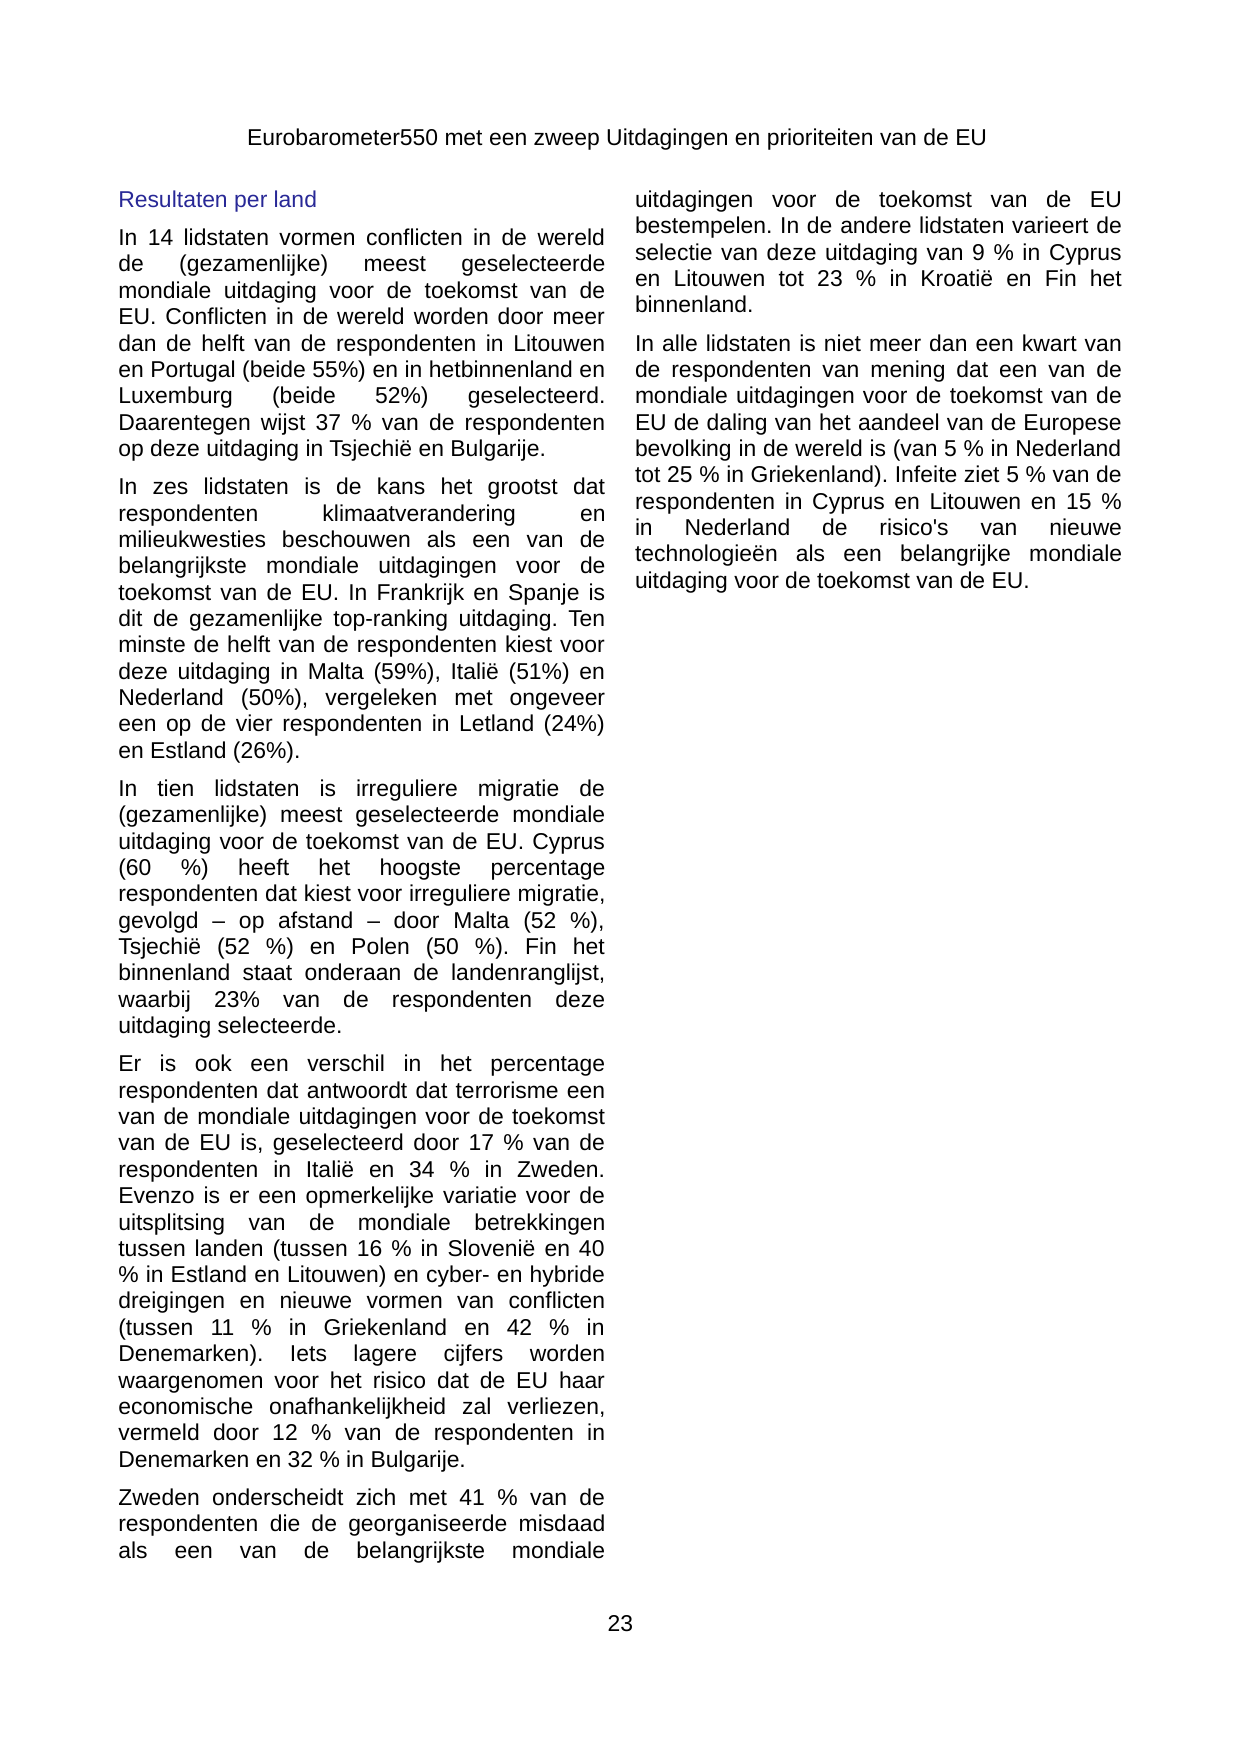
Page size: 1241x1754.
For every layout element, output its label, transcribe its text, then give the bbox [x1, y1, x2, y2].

text Resultaten per land [118, 186, 605, 212]
text In tien lidstaten is irreguliere migratie de (gezamenlijke) meest geselecteerde mondiale uitdaging voor de toekomst van de EU. Cyprus (60 %) heeft het hoogste percentage respondenten dat kiest voor irreguliere migratie, gevolgd – op afstand – door Malta (52 %), Tsjechië (52 %) en Polen (50 %). Fin het binnenland staat onderaan de landenranglijst, waarbij 23% van de respondenten deze uitdaging selecteerde. [118, 775, 605, 1038]
text In alle lidstaten is niet meer dan een kwart van de respondenten van mening dat een van de mondiale uitdagingen voor de toekomst van de EU de daling van het aandeel van de Europese bevolking in de wereld is (van 5 % in Nederland tot 25 % in Griekenland). Infeite ziet 5 % van de respondenten in Cyprus en Litouwen en 15 % in Nederland de risico's van nieuwe technologieën als een belangrijke mondiale uitdaging voor de toekomst van de EU. [635, 329, 1122, 593]
text In zes lidstaten is de kans het grootst dat respondenten klimaatverandering en milieukwesties beschouwen als een van de belangrijkste mondiale uitdagingen voor de toekomst van de EU. In Frankrijk en Spanje is dit de gezamenlijke top-ranking uitdaging. Ten minste de helft van de respondenten kiest voor deze uitdaging in Malta (59%), Italië (51%) en Nederland (50%), vergeleken met ongeveer een op de vier respondenten in Letland (24%) en Estland (26%). [118, 473, 605, 763]
text uitdagingen voor de toekomst van de EU bestempelen. In de andere lidstaten varieert de selectie van deze uitdaging van 9 % in Cyprus en Litouwen tot 23 % in Kroatië en Fin het binnenland. [635, 186, 1122, 318]
text Er is ook een verschil in het percentage respondenten dat antwoordt dat terrorisme een van de mondiale uitdagingen voor de toekomst van de EU is, geselecteerd door 17 % van de respondenten in Italië en 34 % in Zweden. Evenzo is er een opmerkelijke variatie voor de uitsplitsing van de mondiale betrekkingen tussen landen (tussen 16 % in Slovenië en 40 % in Estland en Litouwen) en cyber- en hybride dreigingen en nieuwe vormen van conflicten (tussen 11 % in Griekenland en 42 % in Denemarken). Iets lagere cijfers worden waargenomen voor het risico dat de EU haar economische onafhankelijkheid zal verliezen, vermeld door 12 % van de respondenten in Denemarken en 32 % in Bulgarije. [118, 1050, 605, 1472]
text In 14 lidstaten vormen conflicten in de wereld de (gezamenlijke) meest geselecteerde mondiale uitdaging voor de toekomst van de EU. Conflicten in de wereld worden door meer dan de helft van de respondenten in Litouwen en Portugal (beide 55%) en in hetbinnenland en Luxemburg (beide 52%) geselecteerd. Daarentegen wijst 37 % van de respondenten op deze uitdaging in Tsjechië en Bulgarije. [118, 224, 605, 461]
text Zweden onderscheidt zich met 41 % van de respondenten die de georganiseerde misdaad als een van de belangrijkste mondiale [118, 1484, 605, 1563]
